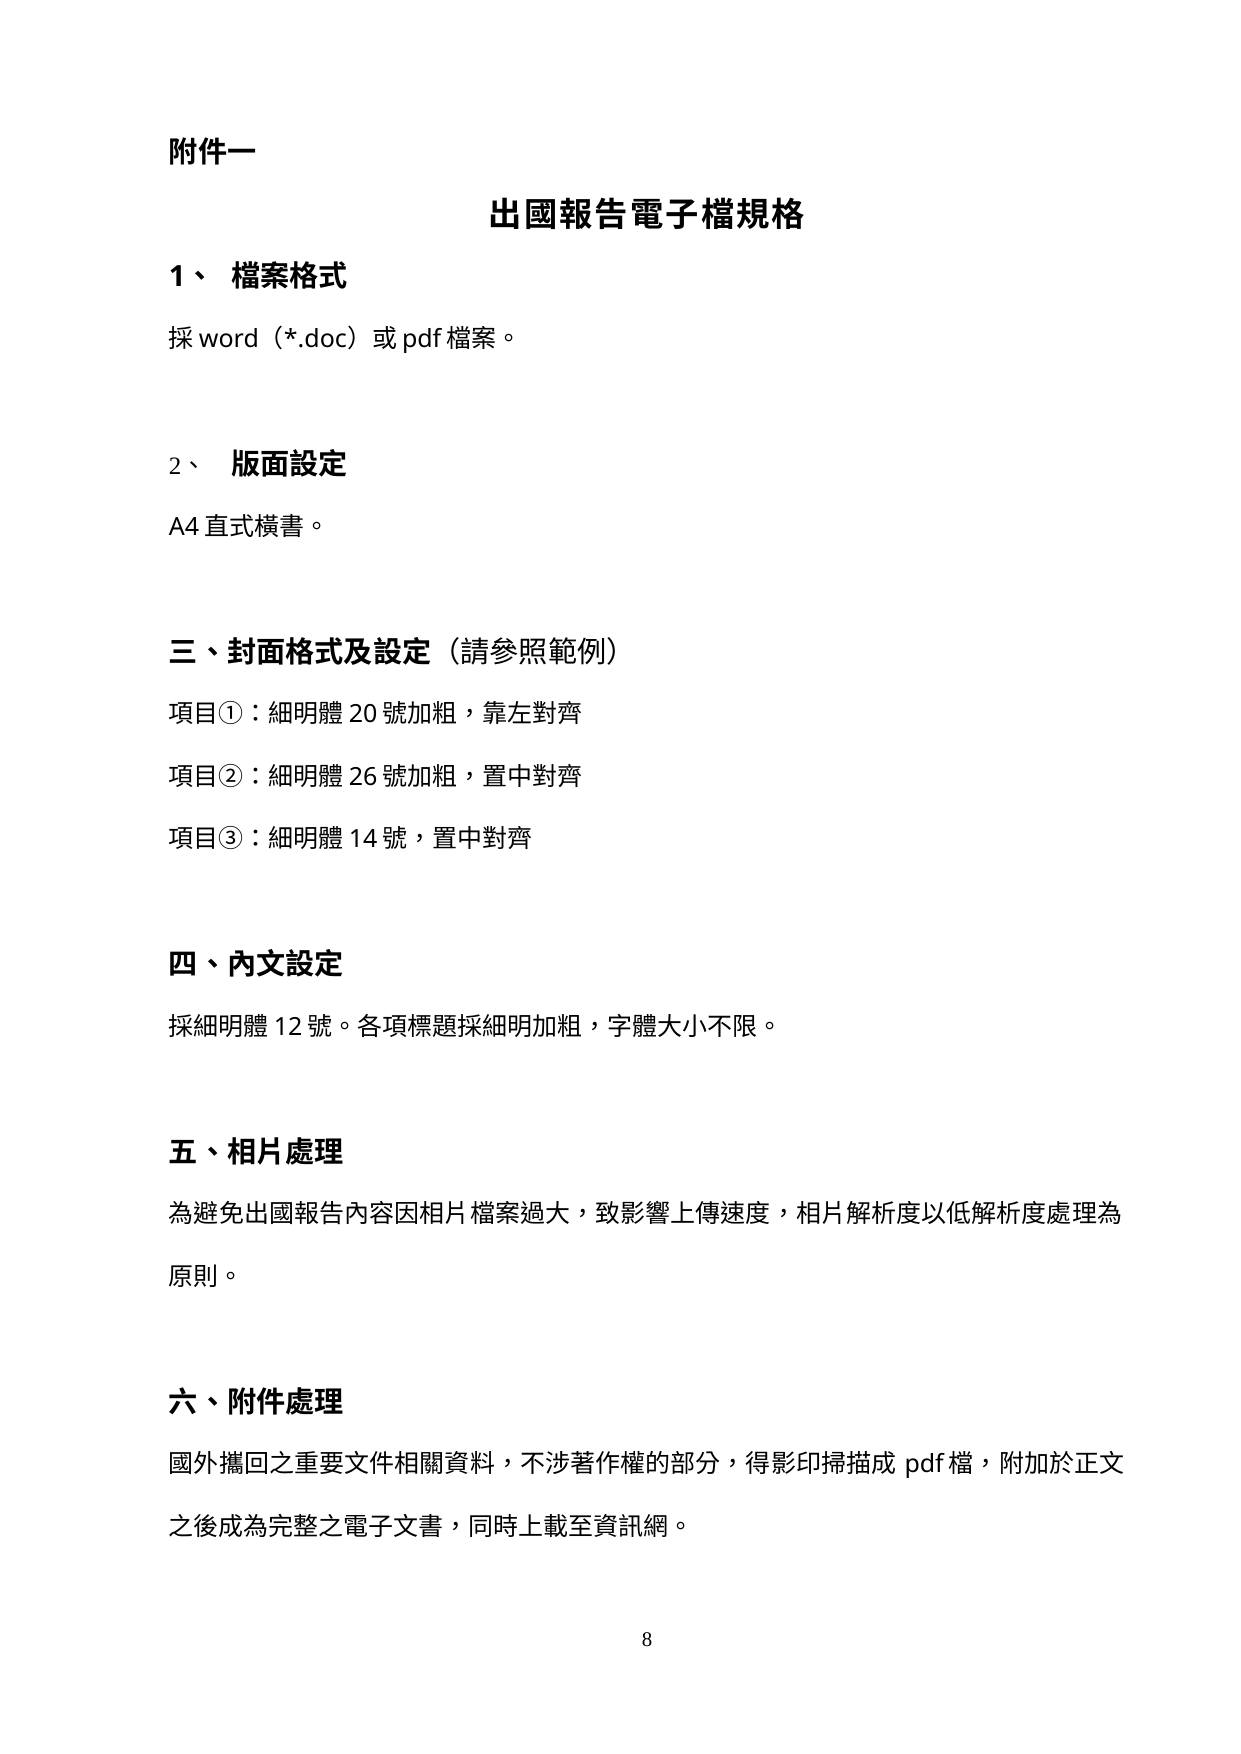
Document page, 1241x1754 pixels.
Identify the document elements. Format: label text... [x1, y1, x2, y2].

list 版面設定 [169, 420, 1125, 483]
text 採細明體12號。各項標題採細明加粗，字體大小不限。 [169, 983, 1125, 1045]
text A4直式橫書。 [169, 483, 1125, 545]
text 項目③：細明體14號，置中對齊 [169, 795, 1125, 858]
text 出國報告電子檔規格 [169, 170, 1125, 233]
text 五、相片處理 [169, 1108, 1125, 1170]
text 國外攜回之重要文件相關資料，不涉著作權的部分，得影印掃描成pdf檔，附加於正文之後成為完整之電子文書，同時上載至資訊網。 [169, 1420, 1125, 1545]
text 為避免出國報告內容因相片檔案過大，致影響上傳速度，相片解析度以低解析度處理為原則。 [169, 1170, 1125, 1295]
text 四、內文設定 [169, 920, 1125, 983]
text 採word（*.doc）或pdf檔案。 [169, 295, 1125, 358]
text 三、封面格式及設定（請參照範例） [169, 608, 1125, 670]
text 項目②：細明體26號加粗，置中對齊 [169, 733, 1125, 795]
list 檔案格式 [169, 233, 1125, 295]
text 六、附件處理 [169, 1358, 1125, 1420]
text 附件一 [169, 108, 1125, 170]
text 項目①：細明體20號加粗，靠左對齊 [169, 670, 1125, 733]
